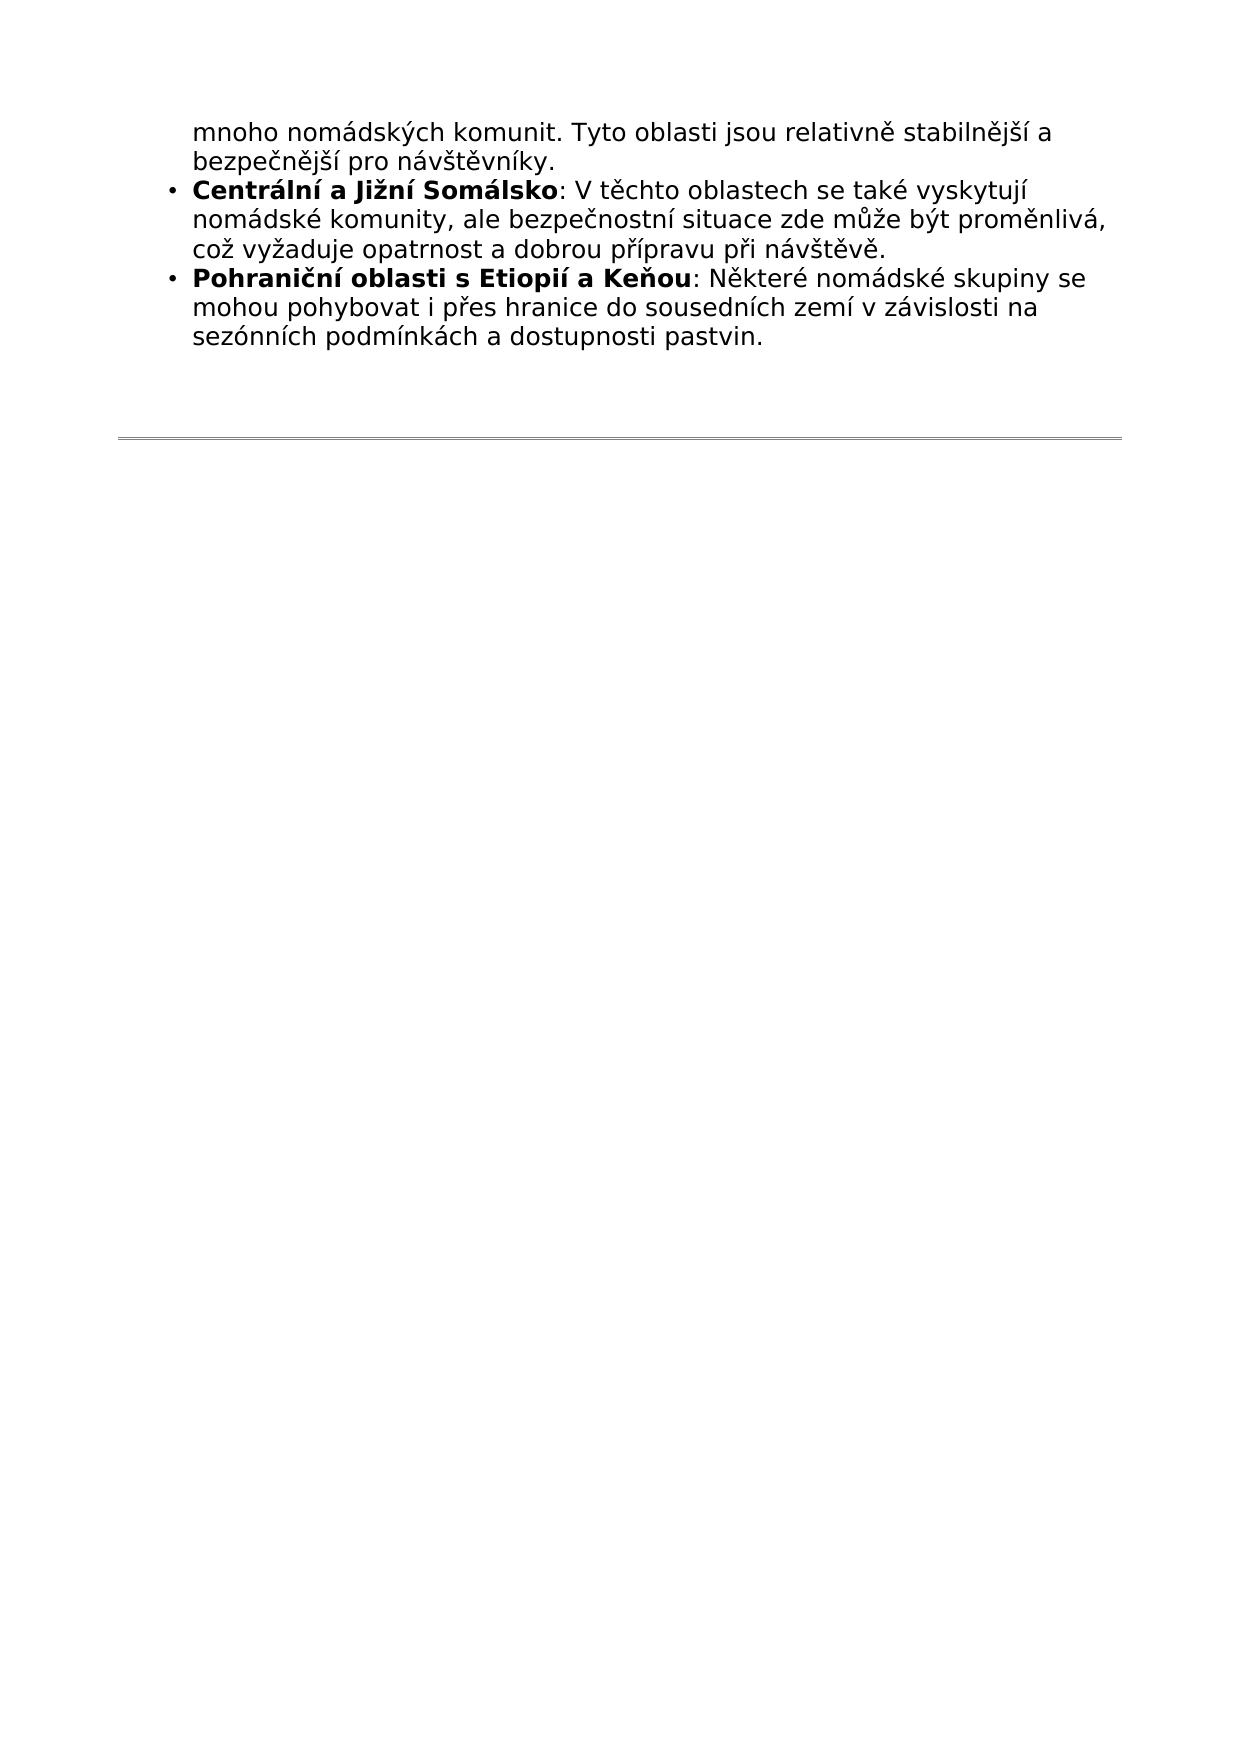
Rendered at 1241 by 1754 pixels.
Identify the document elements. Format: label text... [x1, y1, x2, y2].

list Pohraniční oblasti s Etiopií a Keňou: Některé nomádské skupiny se mohou pohybovat i přes hranice do sousedních zemí v závislosti na sezónních podmínkách a dostupnosti pastvin. [177, 264, 1122, 351]
list Centrální a Jižní Somálsko: V těchto oblastech se také vyskytují nomádské komunity, ale bezpečnostní situace zde může být proměnlivá, což vyžaduje opatrnost a dobrou přípravu při návštěvě. [177, 176, 1122, 264]
list mnoho nomádských komunit. Tyto oblasti jsou relativně stabilnější a bezpečnější pro návštěvníky. [177, 118, 1122, 176]
text ﻿ [118, 381, 1122, 410]
